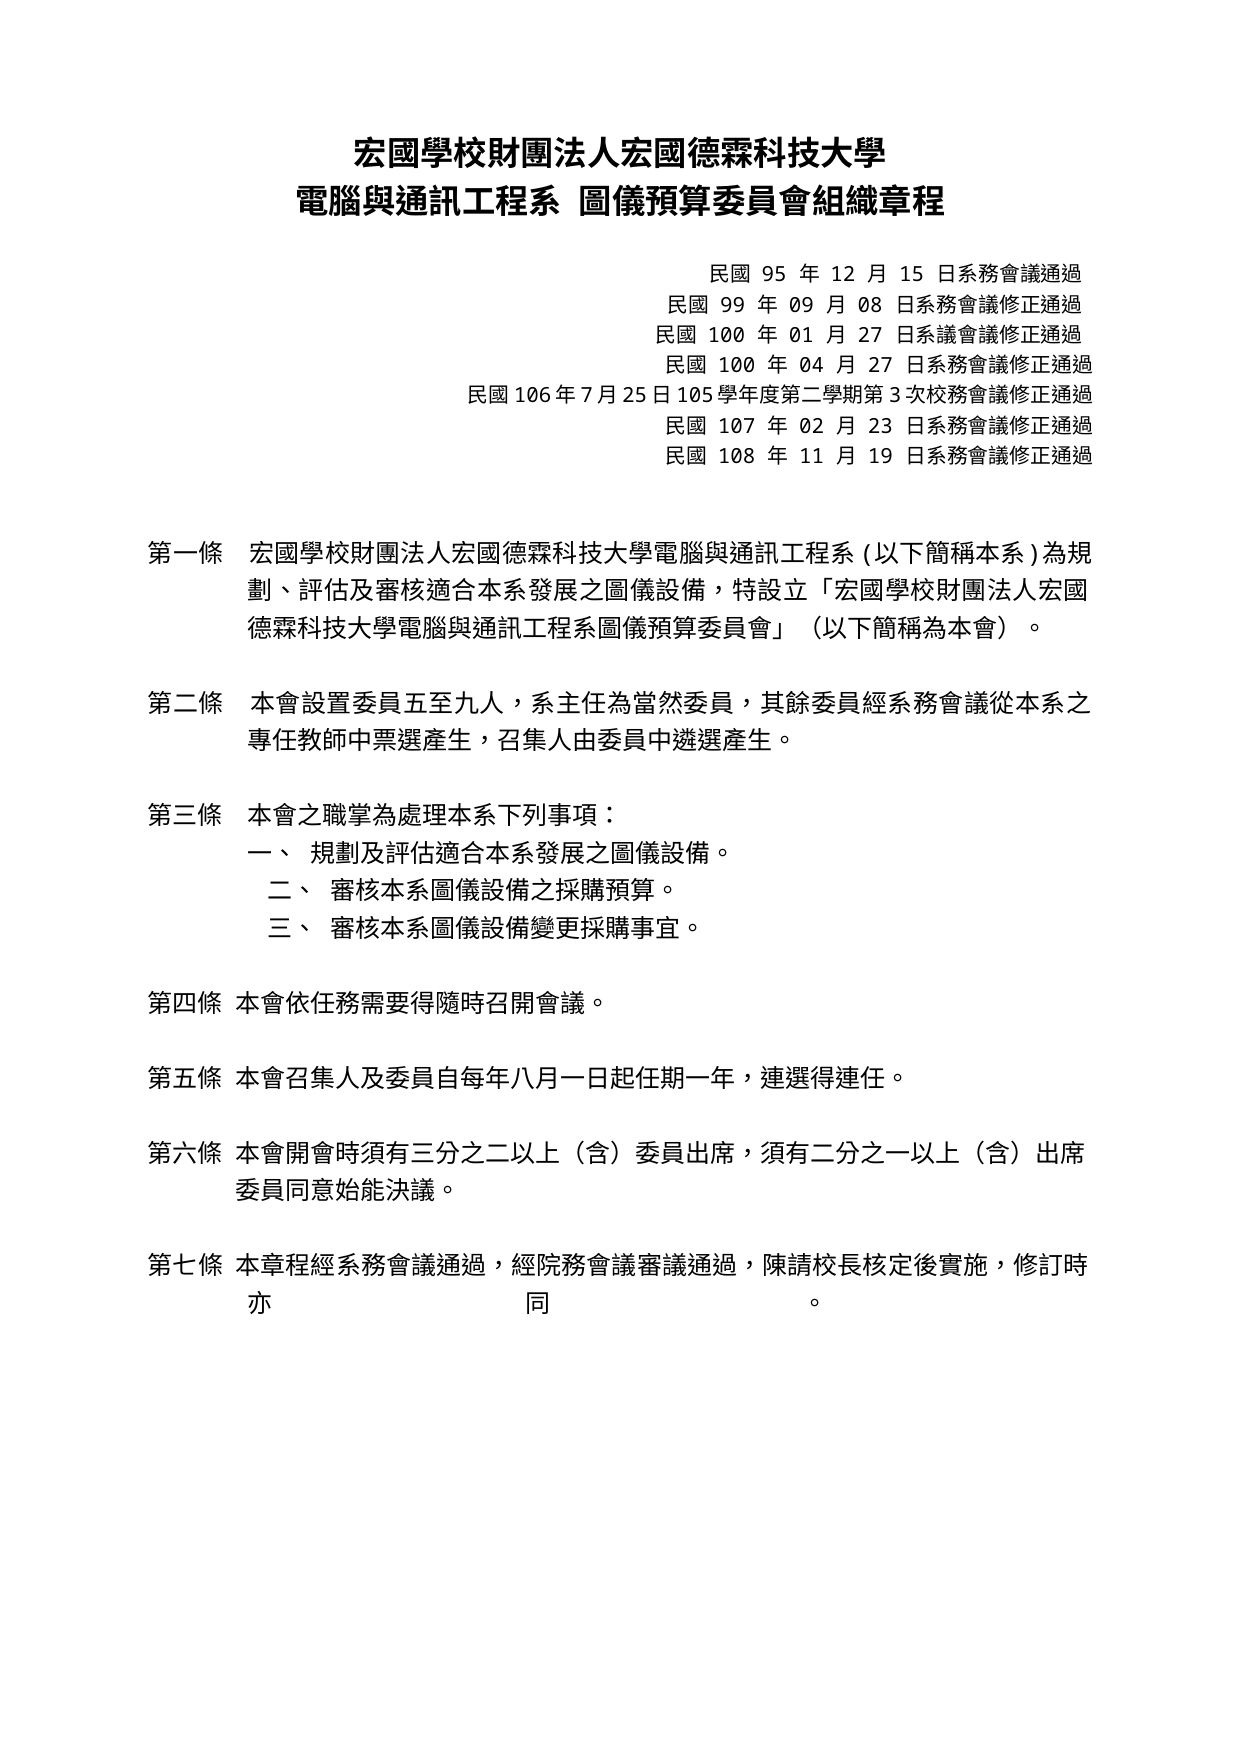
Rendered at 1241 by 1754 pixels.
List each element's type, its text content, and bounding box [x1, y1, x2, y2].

text 民國 99 年 09 月 08 日系務會議修正通過 [148, 288, 1092, 318]
text 第五條 本會召集人及委員自每年八月一日起任期一年，連選得連任。 [148, 1057, 1092, 1095]
text 第七條 本章程經系務會議通過，經院務會議審議通過，陳請校長核定後實施，修訂時亦同。 [148, 1245, 1092, 1357]
text 民國 100 年 04 月 27 日系務會議修正通過 [148, 348, 1092, 379]
text 宏國學校財團法人宏國德霖科技大學 [148, 127, 1092, 175]
text 三、 審核本系圖儀設備變更採購事宜。 [148, 907, 1092, 945]
text 一、 規劃及評估適合本系發展之圖儀設備。 [148, 832, 1092, 870]
text 電腦與通訊工程系 圖儀預算委員會組織章程 [148, 175, 1092, 223]
text 第六條 本會開會時須有三分之二以上（含）委員出席，須有二分之一以上（含）出席 [148, 1132, 1092, 1170]
text 委員同意始能決議。 [235, 1170, 1092, 1207]
text 第二條 本會設置委員五至九人，系主任為當然委員，其餘委員經系務會議從本系之專任教師中票選產生，召集人由委員中遴選產生。 [148, 682, 1092, 757]
text 民國 95 年 12 月 15 日系務會議通過 [148, 257, 1092, 288]
text 二、 審核本系圖儀設備之採購預算。 [148, 870, 1092, 907]
text 民國 100 年 01 月 27 日系議會議修正通過 [148, 318, 1092, 348]
text 第四條 本會依任務需要得隨時召開會議。 [148, 982, 1092, 1020]
text 第三條 本會之職掌為處理本系下列事項： [148, 795, 1092, 832]
text 民國106年7月25日105學年度第二學期第3次校務會議修正通過 [148, 379, 1092, 409]
text 民國 107 年 02 月 23 日系務會議修正通過 [148, 409, 1092, 439]
text 第一條 宏國學校財團法人宏國德霖科技大學電腦與通訊工程系(以下簡稱本系)為規劃、評估及審核適合本系發展之圖儀設備，特設立「宏國學校財團法人宏國德霖科技大學電腦與通訊工程系圖儀預算委員會」（以下簡稱為本會）。 [148, 532, 1092, 645]
text 民國 108 年 11 月 19 日系務會議修正通過 [148, 439, 1092, 470]
